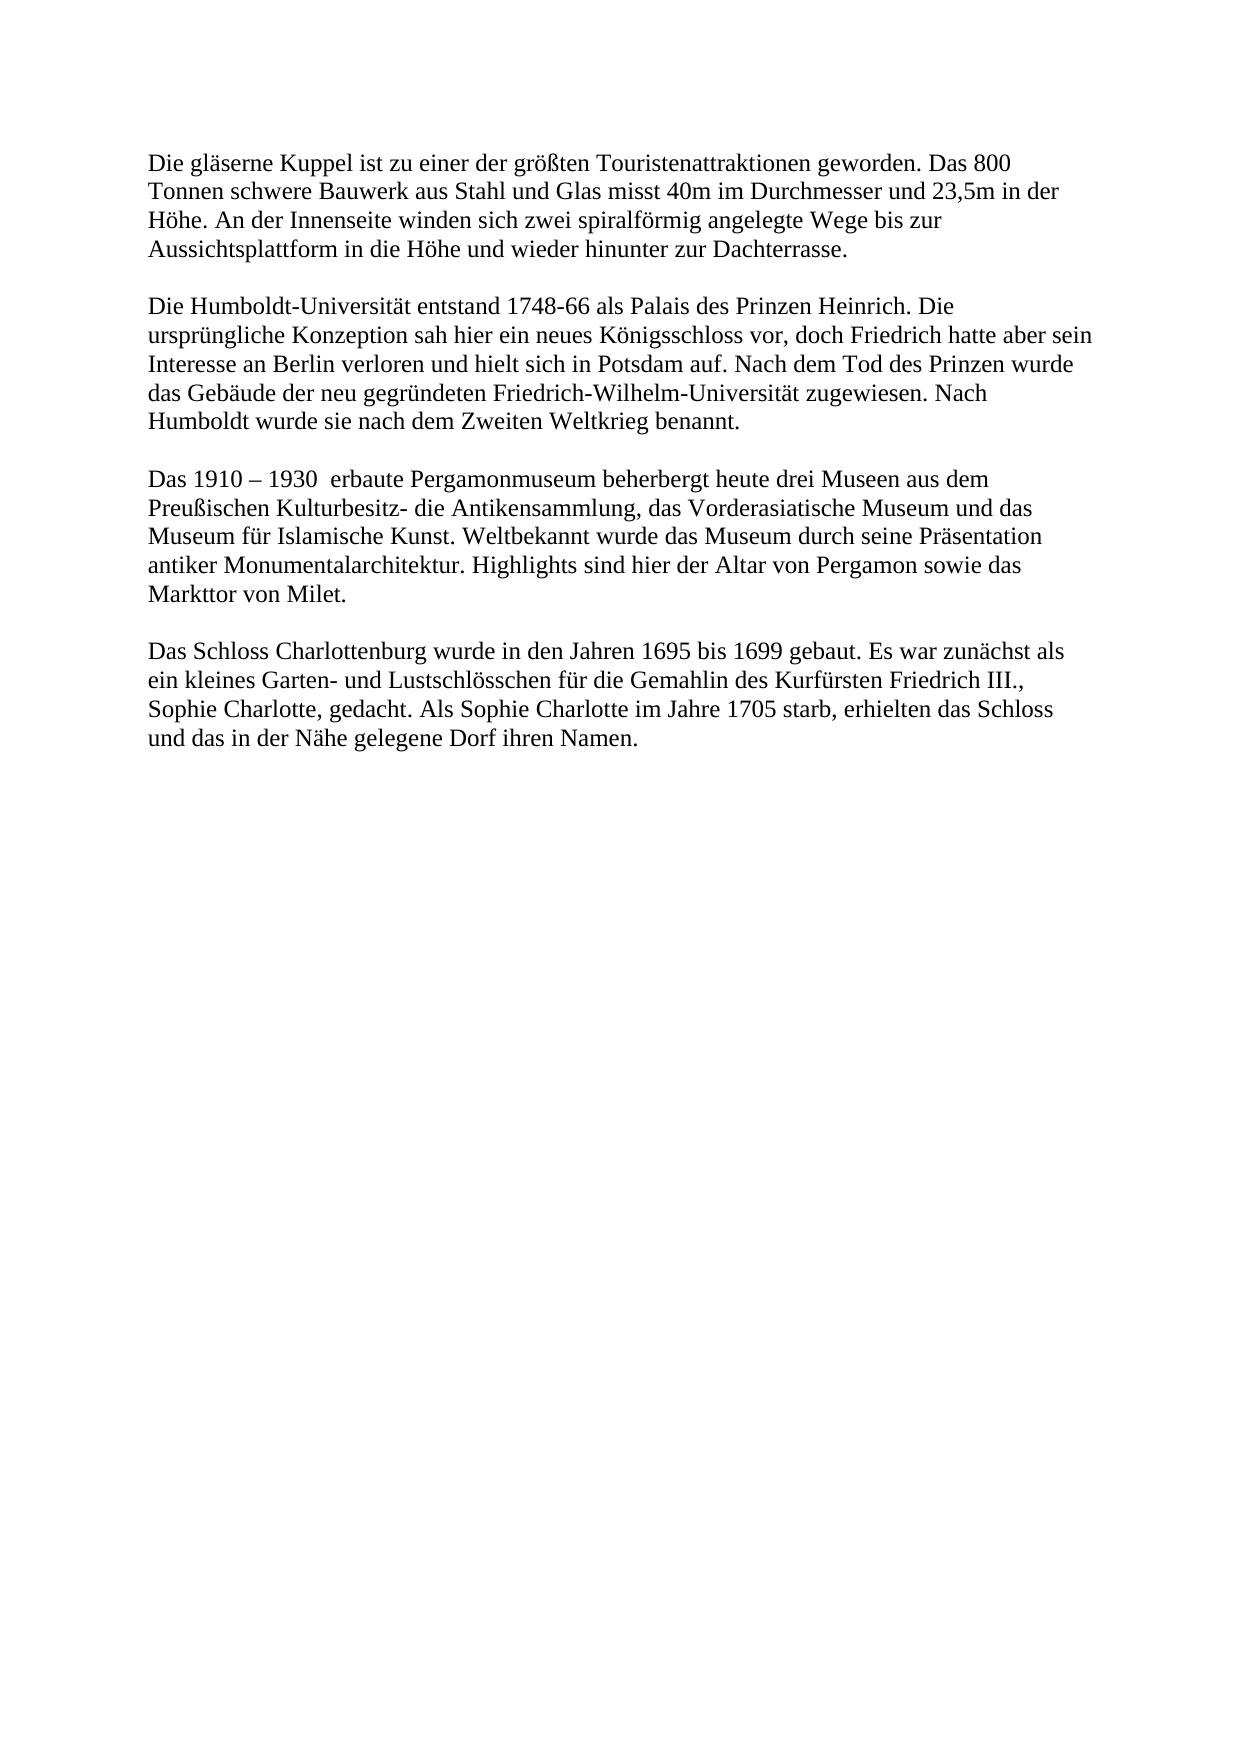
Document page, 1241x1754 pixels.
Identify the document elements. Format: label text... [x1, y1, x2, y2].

text Die gläserne Kuppel ist zu einer der größten Touristenattraktionen geworden. Das 800 Tonnen schwere Bauwerk aus Stahl und Glas misst 40m im Durchmesser und 23,5m in der Höhe. An der Innenseite winden sich zwei spiralförmig angelegte Wege bis zur Aussichtsplattform in die Höhe und wieder hinunter zur Dachterrasse. [148, 148, 1093, 263]
text Das Schloss Charlottenburg wurde in den Jahren 1695 bis 1699 gebaut. Es war zunächst als ein kleines Garten- und Lustschlösschen für die Gemahlin des Kurfürsten Friedrich III., Sophie Charlotte, gedacht. Als Sophie Charlotte im Jahre 1705 starb, erhielten das Schloss und das in der Nähe gelegene Dorf ihren Namen. [148, 636, 1093, 751]
text Die Humboldt-Universität entstand 1748-66 als Palais des Prinzen Heinrich. Die ursprüngliche Konzeption sah hier ein neues Königsschloss vor, doch Friedrich hatte aber sein Interesse an Berlin verloren und hielt sich in Potsdam auf. Nach dem Tod des Prinzen wurde das Gebäude der neu gegründeten Friedrich-Wilhelm-Universität zugewiesen. Nach Humboldt wurde sie nach dem Zweiten Weltkrieg benannt. [148, 291, 1093, 435]
text Das 1910 – 1930 erbaute Pergamonmuseum beherbergt heute drei Museen aus dem Preußischen Kulturbesitz- die Antikensammlung, das Vorderasiatische Museum und das Museum für Islamische Kunst. Weltbekannt wurde das Museum durch seine Präsentation antiker Monumentalarchitektur. Highlights sind hier der Altar von Pergamon sowie das Markttor von Milet. [148, 464, 1093, 608]
